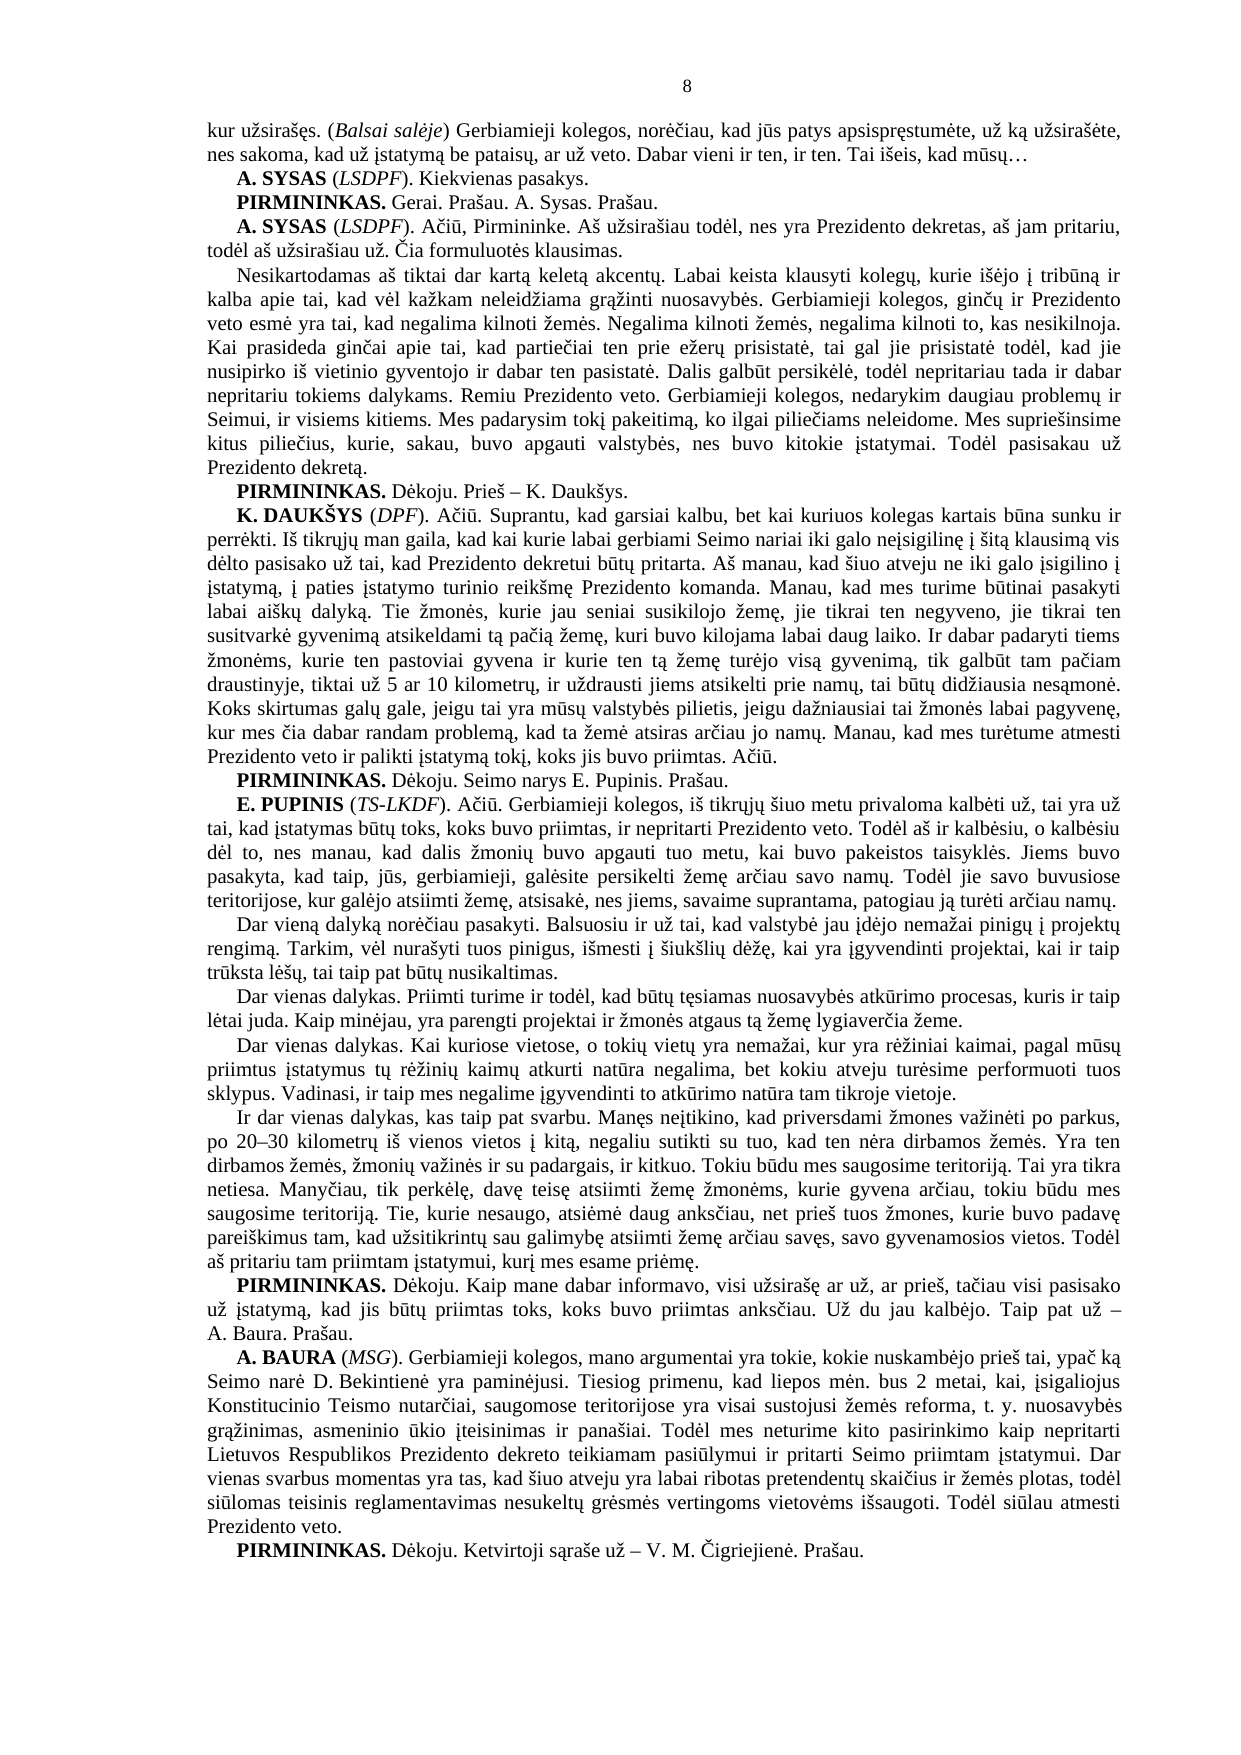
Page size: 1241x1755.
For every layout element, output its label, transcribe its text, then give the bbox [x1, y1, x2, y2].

text Dar vienas dalykas. Kai kuriose vietose, o tokių vietų yra nemažai, kur yra rėžiniai kaimai, pagal mūsų priimtus įstatymus tų rėžinių kaimų atkurti natūra negalima, bet kokiu atveju turėsime performuoti tuos sklypus. Vadinasi, ir taip mes negalime įgyvendinti to atkūrimo natūra tam tikroje vietoje. [207, 1032, 1122, 1105]
text PIRMININKAS. Gerai. Prašau. A. Sysas. Prašau. [207, 190, 1122, 214]
text K. DAUKŠYS (DPF). Ačiū. Suprantu, kad garsiai kalbu, bet kai kuriuos kolegas kartais būna sunku ir perrėkti. Iš tikrųjų man gaila, kad kai kurie labai gerbiami Seimo nariai iki galo neįsigilinę į šitą klausimą vis dėlto pasisako už tai, kad Prezidento dekretui būtų pritarta. Aš manau, kad šiuo atveju ne iki galo įsigilino į įstatymą, į paties įstatymo turinio reikšmę Prezidento komanda. Manau, kad mes turime būtinai pasakyti labai aiškų dalyką. Tie žmonės, kurie jau seniai susikilojo žemę, jie tikrai ten negyveno, jie tikrai ten susitvarkė gyvenimą atsikeldami tą pačią žemę, kuri buvo kilojama labai daug laiko. Ir dabar padaryti tiems žmonėms, kurie ten pastoviai gyvena ir kurie ten tą žemę turėjo visą gyvenimą, tik galbūt tam pačiam draustinyje, tiktai už 5 ar 10 kilometrų, ir uždrausti jiems atsikelti prie namų, tai būtų didžiausia nesąmonė. Koks skirtumas galų gale, jeigu tai yra mūsų valstybės pilietis, jeigu dažniausiai tai žmonės labai pagyvenę, kur mes čia dabar randam problemą, kad ta žemė atsiras arčiau jo namų. Manau, kad mes turėtume atmesti Prezidento veto ir palikti įstatymą tokį, koks jis buvo priimtas. Ačiū. [207, 503, 1122, 768]
text A. SYSAS (LSDPF). Ačiū, Pirmininke. Aš užsirašiau todėl, nes yra Prezidento dekretas, aš jam pritariu, todėl aš užsirašiau už. Čia formuluotės klausimas. [207, 214, 1122, 262]
text Dar vieną dalyką norėčiau pasakyti. Balsuosiu ir už tai, kad valstybė jau įdėjo nemažai pinigų į projektų rengimą. Tarkim, vėl nurašyti tuos pinigus, išmesti į šiukšlių dėžę, kai yra įgyvendinti projektai, kai ir taip trūksta lėšų, tai taip pat būtų nusikaltimas. [207, 912, 1122, 984]
text PIRMININKAS. Dėkoju. Seimo narys E. Pupinis. Prašau. [207, 768, 1122, 792]
text PIRMININKAS. Dėkoju. Kaip mane dabar informavo, visi užsirašę ar už, ar prieš, tačiau visi pasisako už įstatymą, kad jis būtų priimtas toks, koks buvo priimtas anksčiau. Už du jau kalbėjo. Taip pat už – A. Baura. Prašau. [207, 1273, 1122, 1345]
text Dar vienas dalykas. Priimti turime ir todėl, kad būtų tęsiamas nuosavybės atkūrimo procesas, kuris ir taip lėtai juda. Kaip minėjau, yra parengti projektai ir žmonės atgaus tą žemę lygiaverčia žeme. [207, 984, 1122, 1032]
text kur užsirašęs. (Balsai salėje) Gerbiamieji kolegos, norėčiau, kad jūs patys apsispręstumėte, už ką užsirašėte, nes sakoma, kad už įstatymą be pataisų, ar už veto. Dabar vieni ir ten, ir ten. Tai išeis, kad mūsų… [207, 118, 1122, 166]
text A. BAURA (MSG). Gerbiamieji kolegos, mano argumentai yra tokie, kokie nuskambėjo prieš tai, ypač ką Seimo narė D. Bekintienė yra paminėjusi. Tiesiog primenu, kad liepos mėn. bus 2 metai, kai, įsigaliojus Konstitucinio Teismo nutarčiai, saugomose teritorijose yra visai sustojusi žemės reforma, t. y. nuosavybės grąžinimas, asmeninio ūkio įteisinimas ir panašiai. Todėl mes neturime kito pasirinkimo kaip nepritarti Lietuvos Respublikos Prezidento dekreto teikiamam pasiūlymui ir pritarti Seimo priimtam įstatymui. Dar vienas svarbus momentas yra tas, kad šiuo atveju yra labai ribotas pretendentų skaičius ir žemės plotas, todėl siūlomas teisinis reglamentavimas nesukeltų grėsmės vertingoms vietovėms išsaugoti. Todėl siūlau atmesti Prezidento veto. [207, 1345, 1122, 1538]
text Ir dar vienas dalykas, kas taip pat svarbu. Manęs neįtikino, kad priversdami žmones važinėti po parkus, po 20–30 kilometrų iš vienos vietos į kitą, negaliu sutikti su tuo, kad ten nėra dirbamos žemės. Yra ten dirbamos žemės, žmonių važinės ir su padargais, ir kitkuo. Tokiu būdu mes saugosime teritoriją. Tai yra tikra netiesa. Manyčiau, tik perkėlę, davę teisę atsiimti žemę žmonėms, kurie gyvena arčiau, tokiu būdu mes saugosime teritoriją. Tie, kurie nesaugo, atsiėmė daug anksčiau, net prieš tuos žmones, kurie buvo padavę pareiškimus tam, kad užsitikrintų sau galimybę atsiimti žemę arčiau savęs, savo gyvenamosios vietos. Todėl aš pritariu tam priimtam įstatymui, kurį mes esame priėmę. [207, 1105, 1122, 1273]
text PIRMININKAS. Dėkoju. Ketvirtoji sąraše už – V. M. Čigriejienė. Prašau. [207, 1538, 1122, 1562]
text PIRMININKAS. Dėkoju. Prieš – K. Daukšys. [207, 479, 1122, 503]
text Nesikartodamas aš tiktai dar kartą keletą akcentų. Labai keista klausyti kolegų, kurie išėjo į tribūną ir kalba apie tai, kad vėl kažkam neleidžiama grąžinti nuosavybės. Gerbiamieji kolegos, ginčų ir Prezidento veto esmė yra tai, kad negalima kilnoti žemės. Negalima kilnoti žemės, negalima kilnoti to, kas nesikilnoja. Kai prasideda ginčai apie tai, kad partiečiai ten prie ežerų prisistatė, tai gal jie prisistatė todėl, kad jie nusipirko iš vietinio gyventojo ir dabar ten pasistatė. Dalis galbūt persikėlė, todėl nepritariau tada ir dabar nepritariu tokiems dalykams. Remiu Prezidento veto. Gerbiamieji kolegos, nedarykim daugiau problemų ir Seimui, ir visiems kitiems. Mes padarysim tokį pakeitimą, ko ilgai piliečiams neleidome. Mes supriešinsime kitus piliečius, kurie, sakau, buvo apgauti valstybės, nes buvo kitokie įstatymai. Todėl pasisakau už Prezidento dekretą. [207, 262, 1122, 479]
text E. PUPINIS (TS-LKDF). Ačiū. Gerbiamieji kolegos, iš tikrųjų šiuo metu privaloma kalbėti už, tai yra už tai, kad įstatymas būtų toks, koks buvo priimtas, ir nepritarti Prezidento veto. Todėl aš ir kalbėsiu, o kalbėsiu dėl to, nes manau, kad dalis žmonių buvo apgauti tuo metu, kai buvo pakeistos taisyklės. Jiems buvo pasakyta, kad taip, jūs, gerbiamieji, galėsite persikelti žemę arčiau savo namų. Todėl jie savo buvusiose teritorijose, kur galėjo atsiimti žemę, atsisakė, nes jiems, savaime suprantama, patogiau ją turėti arčiau namų. [207, 792, 1122, 912]
text A. SYSAS (LSDPF). Kiekvienas pasakys. [207, 166, 1122, 190]
